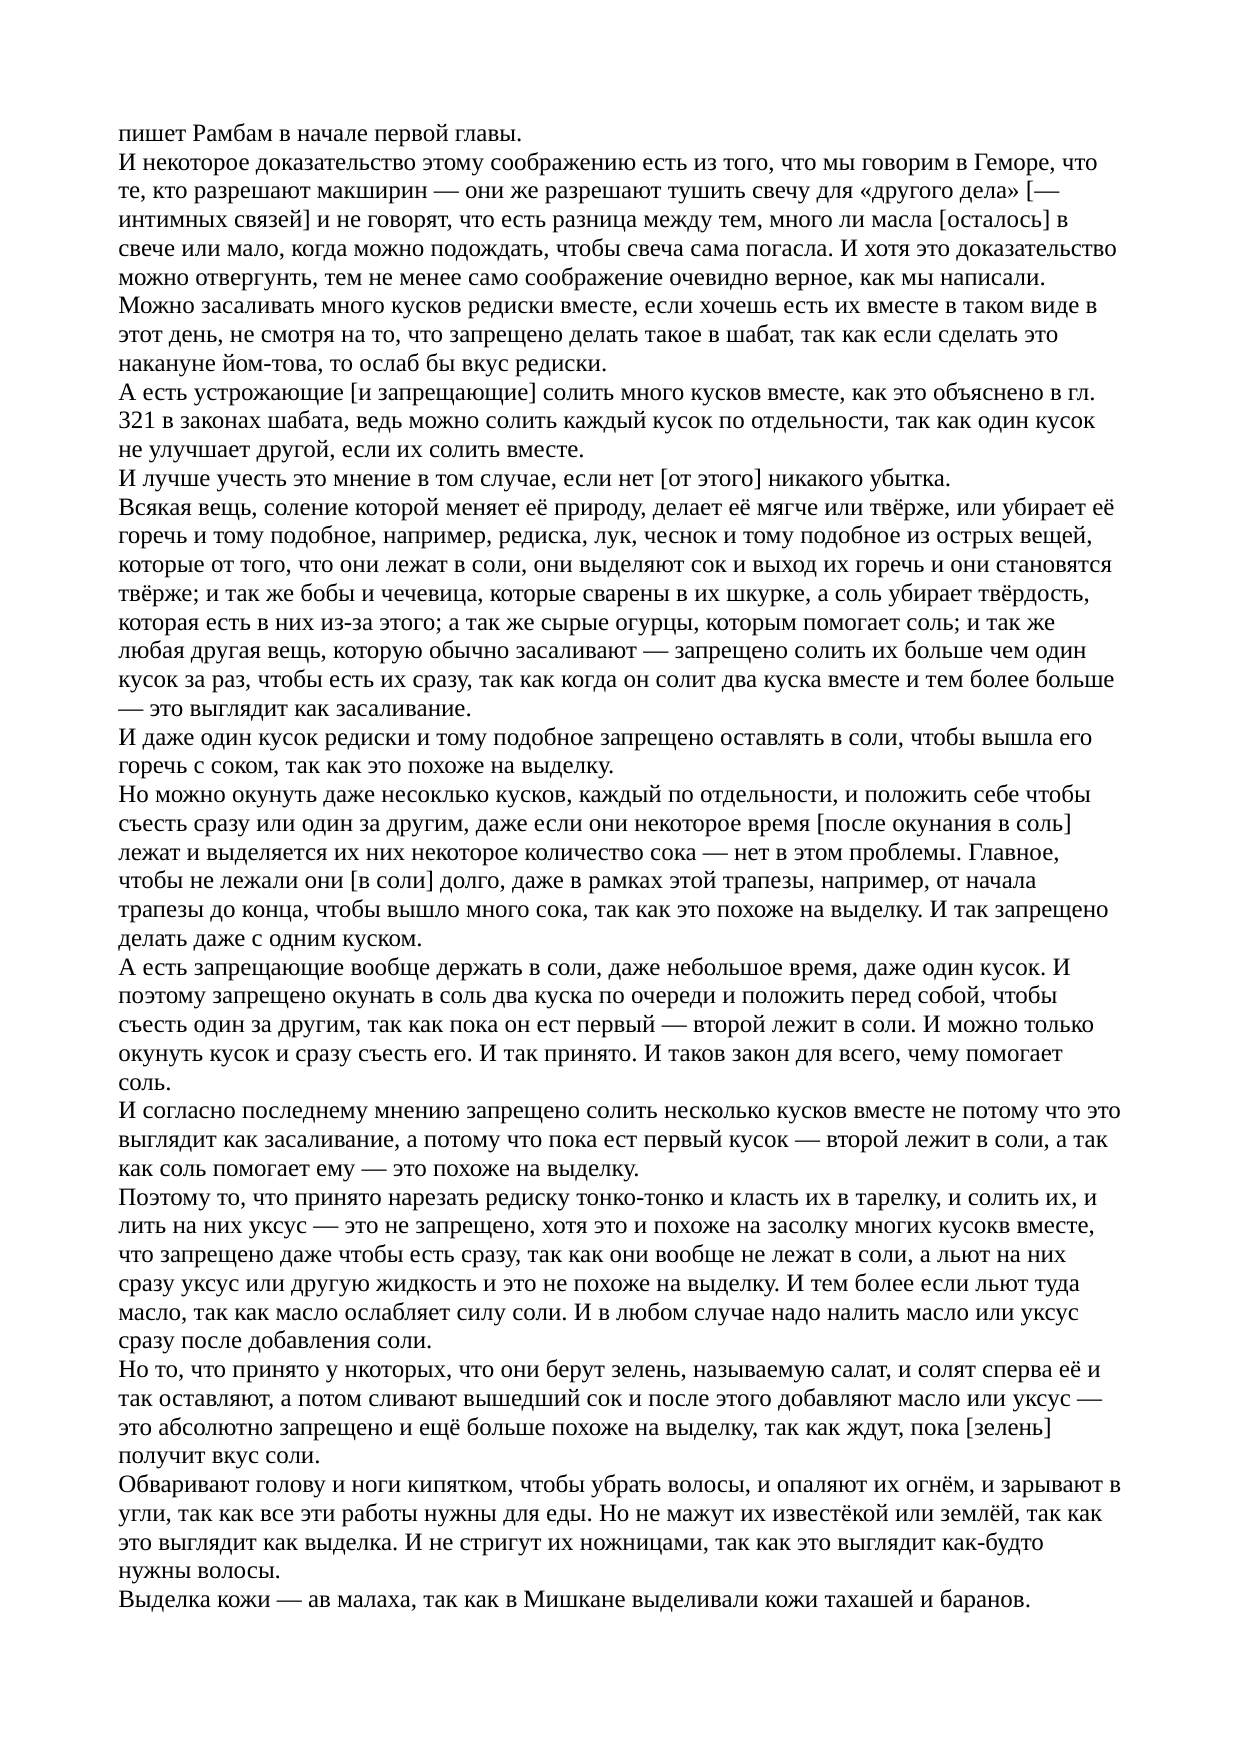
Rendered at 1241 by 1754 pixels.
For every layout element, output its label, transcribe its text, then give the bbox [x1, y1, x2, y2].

text Обваривают голову и ноги кипятком, чтобы убрать волосы, и опаляют их огнём, и зарывают в угли, так как все эти работы нужны для еды. Но не мажут их известёкой или землёй, так как это выглядит как выделка. И не стригут их ножницами, так как это выглядит как-будто нужны волосы. [118, 1211, 1122, 1326]
text Уже было объяснено в гл. 495, что так как разрешён перенос ради еды — разрешён и не ради еды, главное чтобы в этом [переносе] была какая-то нужда для йом-това, даже если это не для удовольствия тела, а для заповеди. Например, [отнести] ребёнка для обрезания, или сефер Тору, чтобы читать по ней. И так же если ему нужно идти в синагогу или погулять для радости йом-това и не может оставить ребёнка одного дома, или он хочет взять его с собой в синагогу или погулять — можно ему нести его, так как даже прогулка тоже для радости йом-това. [118, 1498, 1122, 1613]
text Всякая вещь, соление которой меняет её природу, делает её мягче или твёрже, или убирает её горечь и тому подобное, например, редиска, лук, чеснок и тому подобное из острых вещей, которые от того, что они лежат в соли, они выделяют сок и выход их горечь и они становятся твёрже; и так же бобы и чечевица, которые сварены в их шкурке, а соль убирает твёрдость, которая есть в них из-за этого; а так же сырые огурцы, которым помогает соль; и так же любая другая вещь, которую обычно засаливают — запрещено солить их больше чем один кусок за раз, чтобы есть их сразу, так как когда он солит два куска вместе и тем более больше — это выглядит как засаливание. [118, 233, 1122, 463]
text И лучше учесть это мнение в том случае, если нет [от этого] никакого убытка. [118, 204, 1122, 233]
text А есть запрещающие вообще держать в соли, даже небольшое время, даже один кусок. И поэтому запрещено окунать в соль два куска по очереди и положить перед собой, чтобы съесть один за другим, так как пока он ест первый — второй лежит в соли. И можно только окунуть кусок и сразу съесть его. И так принято. И таков закон для всего, чему помогает соль. [118, 693, 1122, 837]
text Поэтому то, что принято нарезать редиску тонко-тонко и класть их в тарелку, и солить их, и лить на них уксус — это не запрещено, хотя это и похоже на засолку многих кусокв вместе, что запрещено даже чтобы есть сразу, так как они вообще не лежат в соли, а льют на них сразу уксус или другую жидкость и это не похоже на выделку. И тем более если льют туда масло, так как масло ослабляет силу соли. И в любом случае надо налить масло или уксус сразу после добавления соли. [118, 923, 1122, 1096]
text Но можно окунуть даже несоклько кусков, каждый по отдельности, и положить себе чтобы съесть сразу или один за другим, даже если они некоторое время [после окунания в соль] лежат и выделяется их них некоторое количество сока — нет в этом проблемы. Главное, чтобы не лежали они [в соли] долго, даже в рамках этой трапезы, например, от начала трапезы до конца, чтобы вышло много сока, так как это похоже на выделку. И так запрещено делать даже с одним куском. [118, 521, 1122, 693]
text Но солящий сырое мясо, даже если солит много чтобы оно долго хранилось и не испортилось — нарушает запрет мудрецов, так как по Торе нет выделки применительно к еде. Но по мудрецам есть выделка в еде. [118, 1412, 1122, 1498]
text А есть устрожающие [и запрещающие] солить много кусков вместе, как это объяснено в гл. 321 в законах шабата, ведь можно солить каждый кусок по отдельности, так как один кусок не улучшает другой, если их солить вместе. [118, 118, 1122, 204]
text И согласно последнему мнению запрещено солить несколько кусков вместе не потому что это выглядит как засаливание, а потому что пока ест первый кусок — второй лежит в соли, а так как соль помогает ему — это похоже на выделку. [118, 837, 1122, 923]
text И даже один кусок редиски и тому подобное запрещено оставлять в соли, чтобы вышла его горечь с соком, так как это похоже на выделку. [118, 463, 1122, 521]
text Выделка кожи — ав малаха, так как в Мишкане выделивали кожи тахашей и баранов. Солящий кожу — нарушает запрет Торы из-за выделки, так как засолка — одна из нужд выделки. [118, 1326, 1122, 1412]
text Но то, что принято у нкоторых, что они берут зелень, называемую салат, и солят сперва её и так оставляют, а потом сливают вышедший сок и после этого добавляют масло или уксус — это абсолютно запрещено и ещё больше похоже на выделку, так как ждут, пока [зелень] получит вкус соли. [118, 1096, 1122, 1211]
